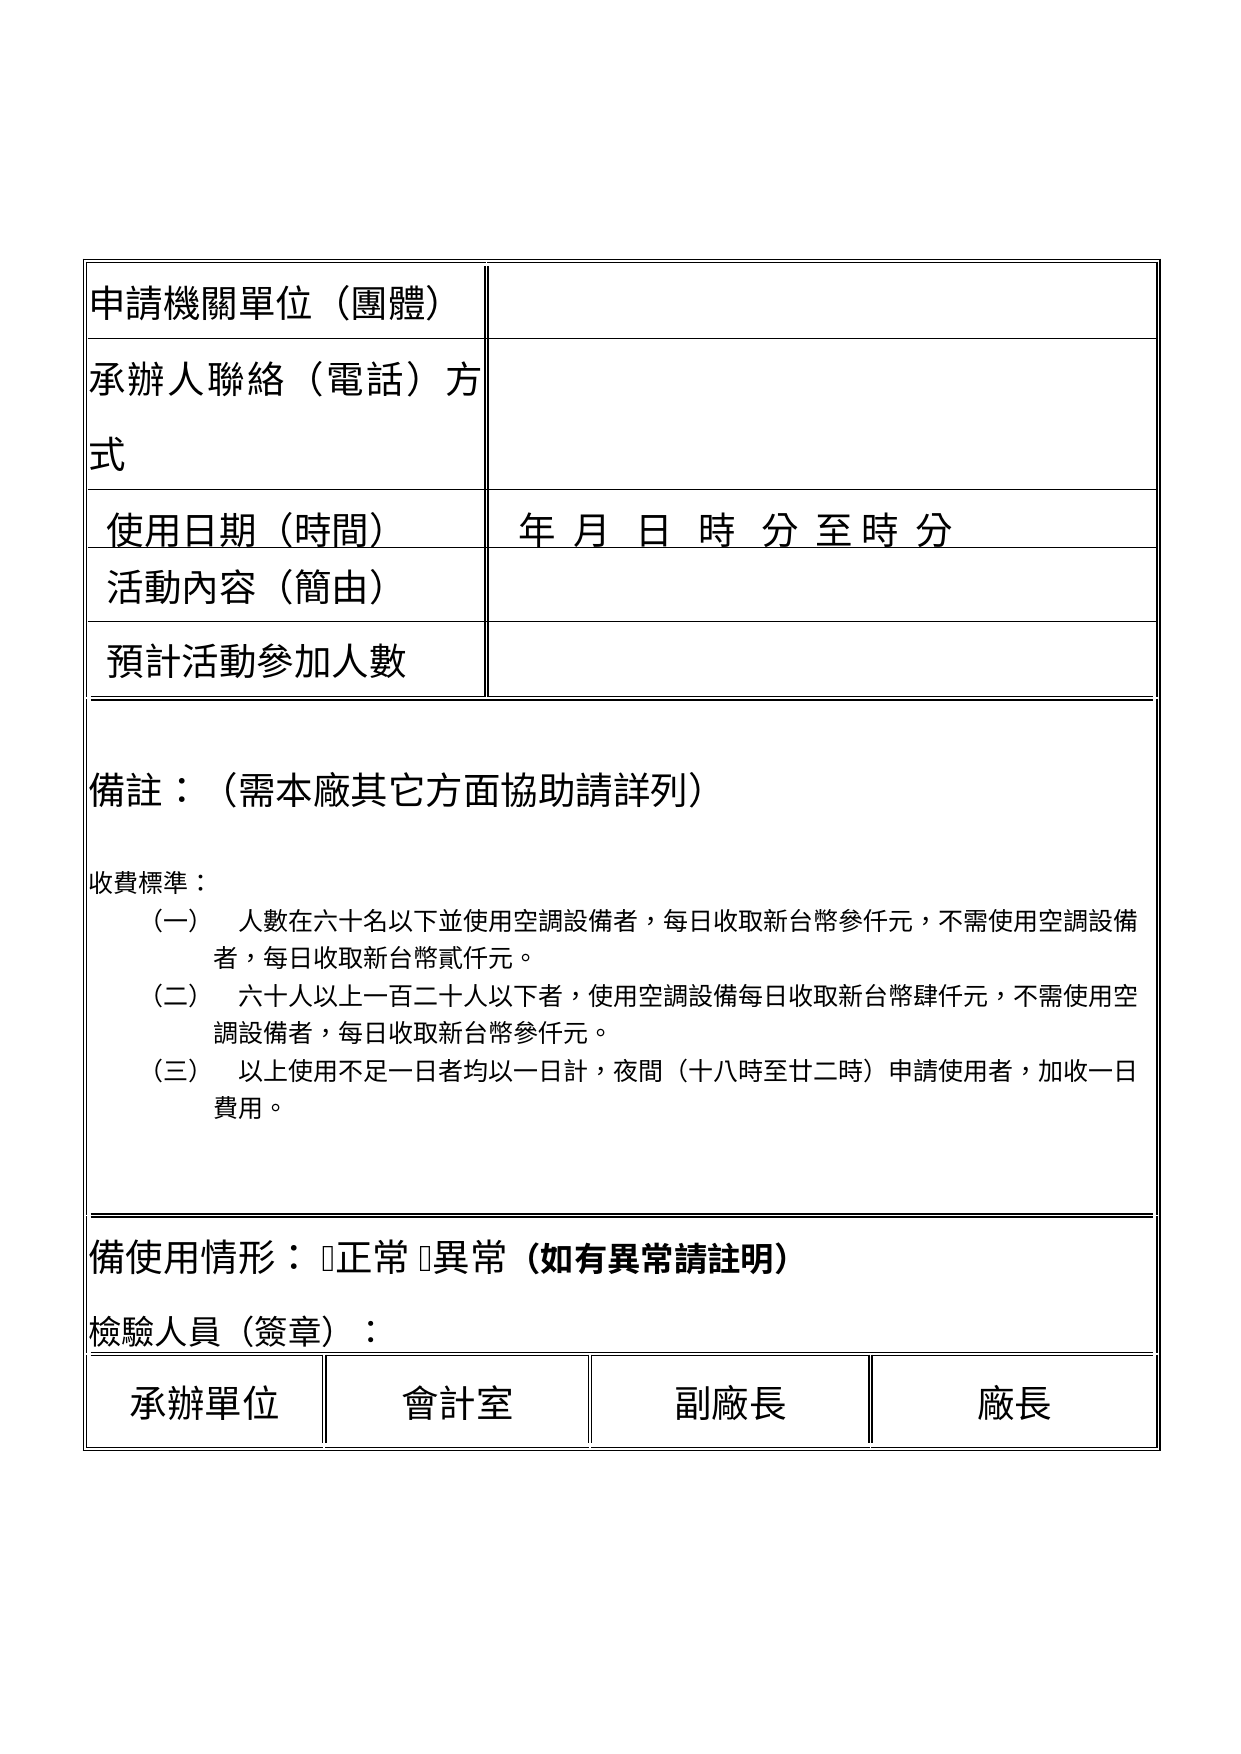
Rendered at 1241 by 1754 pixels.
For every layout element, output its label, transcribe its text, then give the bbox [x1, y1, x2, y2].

table_cell 年 月 日 時 分 至 時 分 [489, 490, 1156, 547]
table_header [486, 260, 1158, 338]
table_cell 會計室 [324, 1353, 590, 1446]
table_cell 副廠長 [590, 1353, 871, 1446]
table_cell [489, 622, 1156, 696]
table_cell [489, 548, 1156, 621]
table_cell 使用日期（時間） [87, 490, 484, 547]
table_cell 備使用情形： 正常 異常（如有異常請註明） 檢驗人員（簽章）： [85, 1213, 1158, 1351]
table_cell 備註：（需本廠其它方面協助請詳列） 收費標準： 人數在六十名以下並使用空調設備者，每日收取新台幣參仟元，不需使用空調設備者，每日收取新台幣貳仟元。 六十人以上一百二十人以下者，使用空調設備每日收取新台幣肆仟元，不需使用空調設備者，每日收取新台幣參仟元。 以上使用不足一日者均以一日計，夜間（十八時至廿二時）申請使用者，加收一日費用。 [85, 696, 1158, 1213]
table_cell 活動內容（簡由） [87, 548, 484, 621]
table_cell 承辦單位 [85, 1351, 324, 1446]
table_cell 廠長 [871, 1351, 1158, 1446]
table_cell 承辦人聯絡（電話）方式 [87, 339, 484, 489]
table_cell [489, 339, 1156, 489]
table_cell 預計活動參加人數 [87, 622, 484, 696]
table_header 申請機關單位（團體） [87, 263, 486, 338]
